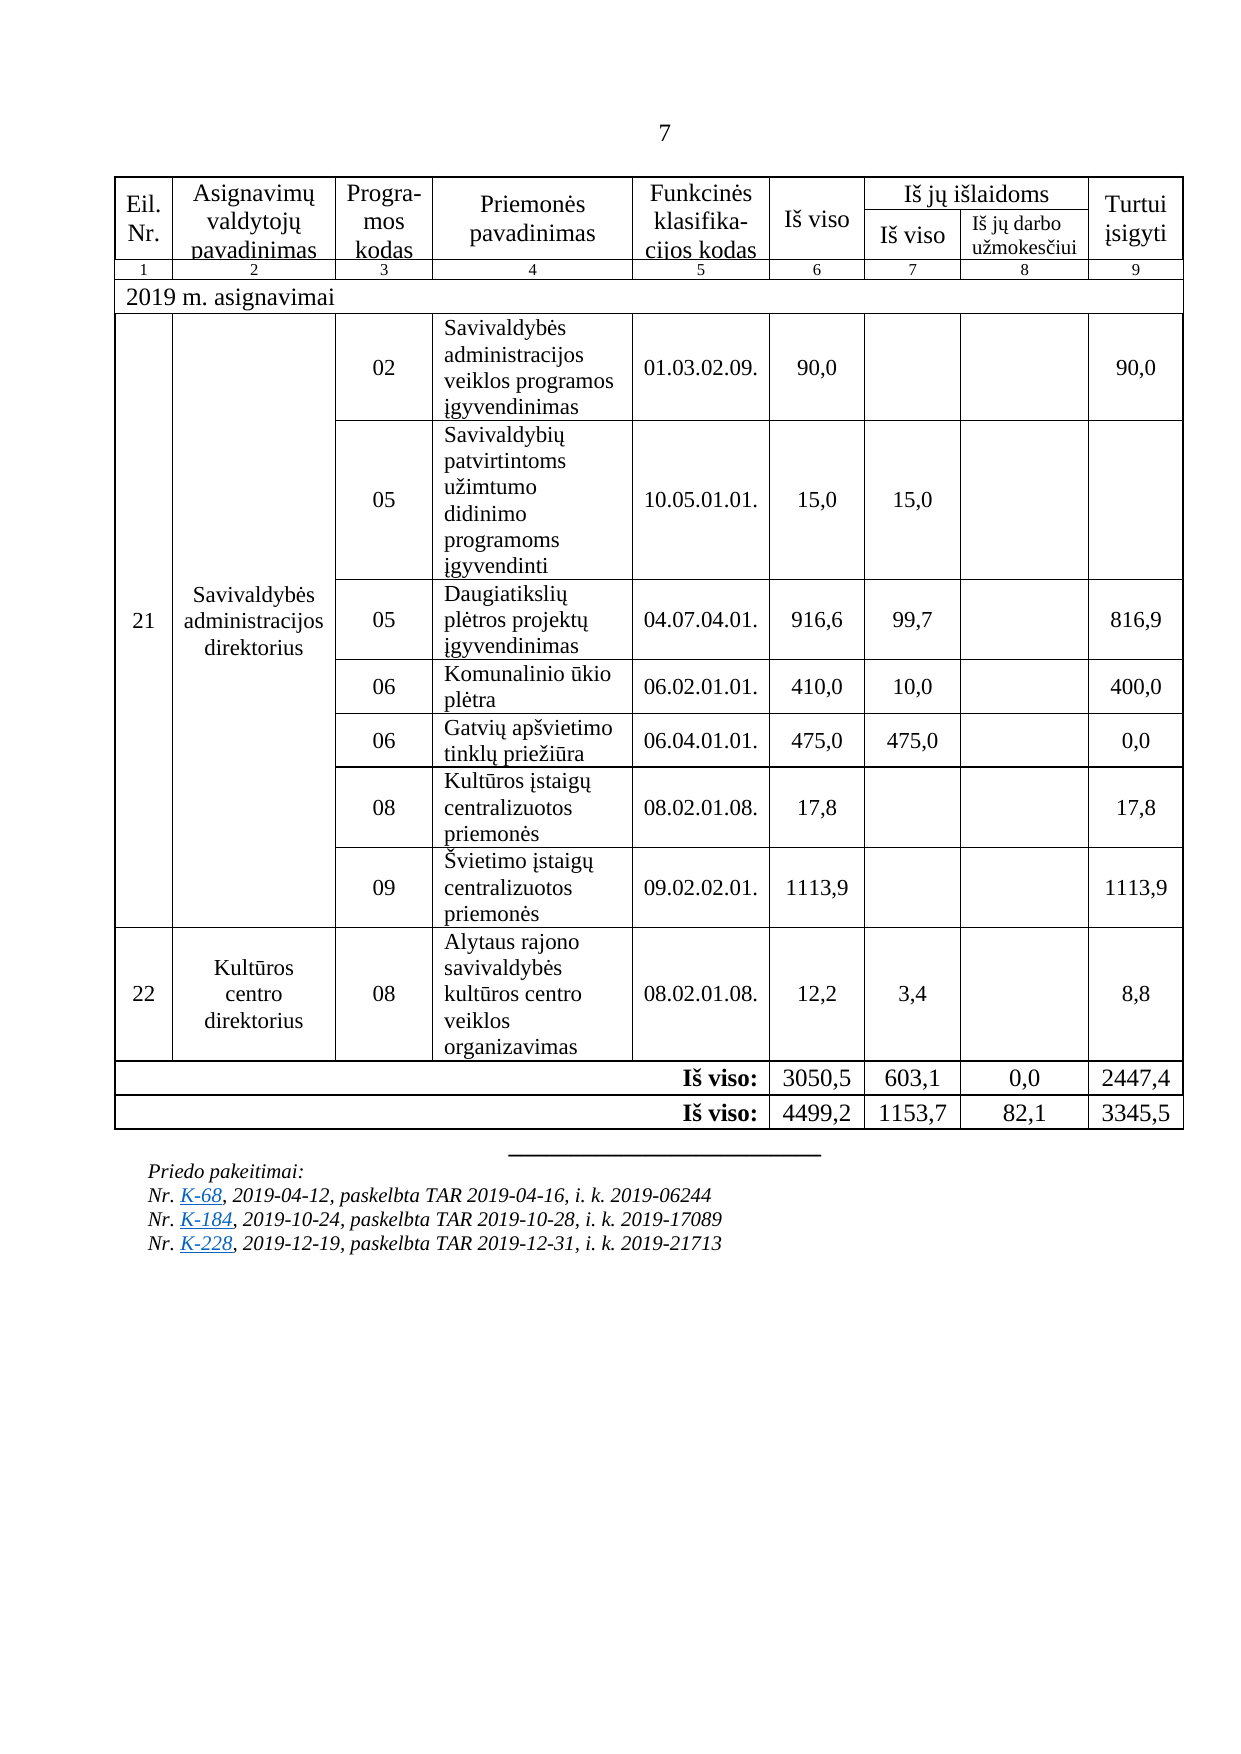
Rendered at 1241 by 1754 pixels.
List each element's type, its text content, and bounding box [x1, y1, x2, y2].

table_cell 12,2 [770, 928, 864, 1059]
table_header Progra-mos kodas [336, 178, 432, 259]
table_cell 05 [336, 580, 432, 659]
table_cell [1089, 421, 1182, 579]
table_header Iš viso [770, 178, 864, 259]
table_cell 01.03.02.09. [633, 314, 769, 420]
table_cell Gatvių apšvietimo tinklų priežiūra [433, 714, 632, 766]
table_cell 1113,9 [1089, 848, 1182, 927]
table_cell Iš viso: [116, 1062, 769, 1094]
table_cell 3050,5 [770, 1062, 864, 1094]
table_cell Švietimo įstaigų centralizuotos priemonės [433, 848, 632, 927]
table_cell 08.02.01.08. [633, 928, 769, 1059]
table_cell 06 [336, 714, 432, 766]
table_header Funkcinės klasifika-cijos kodas [633, 178, 769, 259]
text _________________________ [148, 1130, 1181, 1159]
table_cell 3,4 [865, 928, 960, 1059]
table_cell 08 [336, 928, 432, 1059]
table_cell 475,0 [770, 714, 864, 766]
table_cell 3345,5 [1089, 1096, 1183, 1128]
table_cell Komunalinio ūkio plėtra [433, 660, 632, 713]
table_cell 816,9 [1089, 580, 1182, 659]
table_cell 5 [633, 260, 769, 279]
table_cell 1 [115, 260, 172, 279]
table_cell 06.04.01.01. [633, 714, 769, 766]
table_cell [961, 660, 1088, 713]
table_cell 05 [336, 421, 432, 579]
table_cell [961, 928, 1088, 1059]
table_cell 8,8 [1089, 928, 1182, 1059]
table_cell 08.02.01.08. [633, 768, 769, 847]
table_cell 475,0 [865, 714, 960, 766]
table_cell 400,0 [1089, 660, 1182, 713]
text Nr. K-228, 2019-12-19, paskelbta TAR 2019-12-31, i. k. 2019-21713 [148, 1231, 1181, 1255]
table_cell 21 [116, 314, 172, 927]
table_header Asignavimų valdytojų pavadinimas [173, 178, 335, 259]
table_cell [865, 768, 960, 847]
table_cell 603,1 [865, 1062, 960, 1094]
table_cell 15,0 [865, 421, 960, 579]
table_cell Savivaldybės administracijos direktorius [173, 314, 335, 927]
text Nr. K-184, 2019-10-24, paskelbta TAR 2019-10-28, i. k. 2019-17089 [148, 1207, 1181, 1231]
table_cell 410,0 [770, 660, 864, 713]
table_cell 99,7 [865, 580, 960, 659]
table_cell 0,0 [1089, 714, 1182, 766]
table_cell 2447,4 [1089, 1062, 1182, 1094]
table_cell 916,6 [770, 580, 864, 659]
table_cell Iš viso: [116, 1096, 769, 1128]
table_cell 10.05.01.01. [633, 421, 769, 579]
table_header Iš jų išlaidoms [865, 178, 1088, 208]
table_cell 09.02.02.01. [633, 848, 769, 927]
table_cell 9 [1089, 260, 1183, 279]
table_cell [865, 848, 960, 927]
table_cell 1113,9 [770, 848, 864, 927]
table_cell 4 [433, 260, 632, 279]
table_cell Daugiatikslių plėtros projektų įgyvendinimas [433, 580, 632, 659]
table_cell Alytaus rajono savivaldybės kultūros centro veiklos organizavimas [433, 928, 632, 1059]
table_cell [961, 848, 1088, 927]
table_cell 08 [336, 768, 432, 847]
table_cell 06 [336, 660, 432, 713]
table_cell 09 [336, 848, 432, 927]
table_cell 4499,2 [770, 1096, 864, 1128]
table_cell 3 [336, 260, 432, 279]
table_header Priemonės pavadinimas [433, 178, 632, 259]
table_cell Savivaldybių patvirtintoms užimtumo didinimo programoms įgyvendinti [433, 421, 632, 579]
table_cell [961, 714, 1088, 766]
table_cell 1153,7 [865, 1096, 960, 1128]
table_cell 22 [116, 928, 172, 1059]
table_cell Kultūros centro direktorius [173, 928, 335, 1059]
table_cell 04.07.04.01. [633, 580, 769, 659]
table_header Eil. Nr. [116, 178, 172, 259]
table_cell 2019 m. asignavimai [115, 280, 1183, 313]
table_cell Savivaldybės administracijos veiklos programos įgyvendinimas [433, 314, 632, 420]
table_cell 7 [865, 260, 960, 279]
table_cell 6 [770, 260, 864, 279]
table_cell [961, 421, 1088, 579]
table_cell [961, 768, 1088, 847]
text Priedo pakeitimai: [148, 1159, 1181, 1183]
table_cell 10,0 [865, 660, 960, 713]
table_cell 15,0 [770, 421, 864, 579]
table_cell 82,1 [961, 1096, 1088, 1128]
table_cell 0,0 [961, 1062, 1088, 1094]
table_cell [961, 314, 1088, 420]
table_cell 02 [336, 314, 432, 420]
table_cell 8 [961, 260, 1088, 279]
table_cell 06.02.01.01. [633, 660, 769, 713]
table_cell 17,8 [1089, 768, 1182, 847]
table_cell [865, 314, 960, 420]
table_cell 17,8 [770, 768, 864, 847]
table_cell Iš jų darbo užmokesčiui [961, 210, 1088, 259]
table_cell Kultūros įstaigų centralizuotos priemonės [433, 768, 632, 847]
table_cell 2 [173, 260, 335, 279]
table_cell [961, 580, 1088, 659]
table_header Turtui įsigyti [1089, 178, 1182, 259]
text Nr. K-68, 2019-04-12, paskelbta TAR 2019-04-16, i. k. 2019-06244 [148, 1183, 1181, 1207]
table_cell Iš viso [865, 210, 960, 259]
table_cell 90,0 [1089, 314, 1182, 420]
table_cell 90,0 [770, 314, 864, 420]
